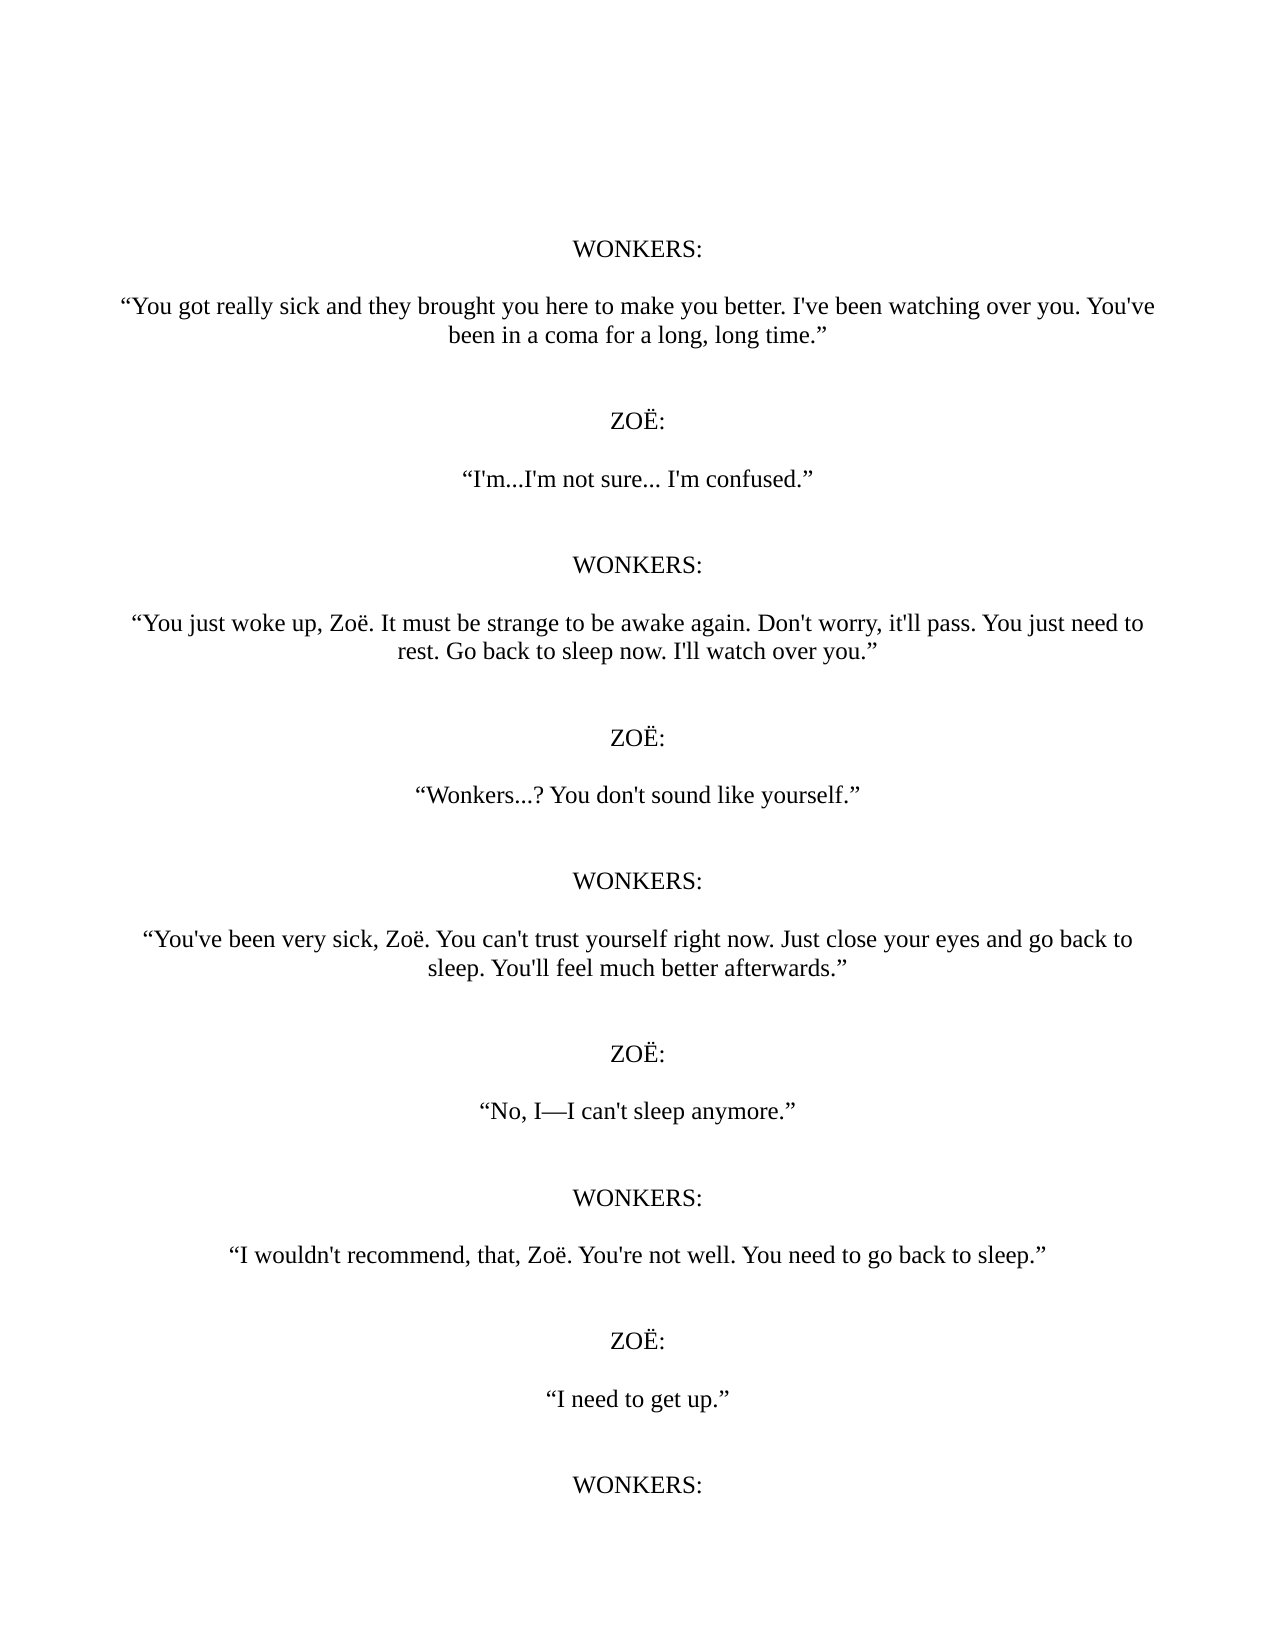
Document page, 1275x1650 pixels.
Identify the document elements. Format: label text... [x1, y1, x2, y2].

text “You've been very sick, Zoë. You can't trust yourself right now. Just close your eyes and go back to sleep. You'll feel much better afterwards.” [118, 924, 1157, 981]
text WONKERS: [118, 866, 1157, 895]
text ZOË: [118, 723, 1157, 751]
text WONKERS: [118, 550, 1157, 579]
text WONKERS: [118, 1183, 1157, 1211]
text WONKERS: [118, 1470, 1157, 1499]
text WONKERS: [118, 234, 1157, 263]
text “You got really sick and they brought you here to make you better. I've been watching over you. You've been in a coma for a long, long time.” [118, 291, 1157, 349]
text “I wouldn't recommend, that, Zoë. You're not well. You need to go back to sleep.” [118, 1240, 1157, 1269]
text “Wonkers...? You don't sound like yourself.” [118, 780, 1157, 809]
text “You just woke up, Zoë. It must be strange to be awake again. Don't worry, it'll pass. You just need to rest. Go back to sleep now. I'll watch over you.” [118, 608, 1157, 665]
text ZOË: [118, 1326, 1157, 1355]
text ZOË: [118, 1039, 1157, 1068]
text “I'm...I'm not sure... I'm confused.” [118, 464, 1157, 493]
text “I need to get up.” [118, 1384, 1157, 1413]
text ZOË: [118, 406, 1157, 435]
text “No, I—I can't sleep anymore.” [118, 1096, 1157, 1125]
